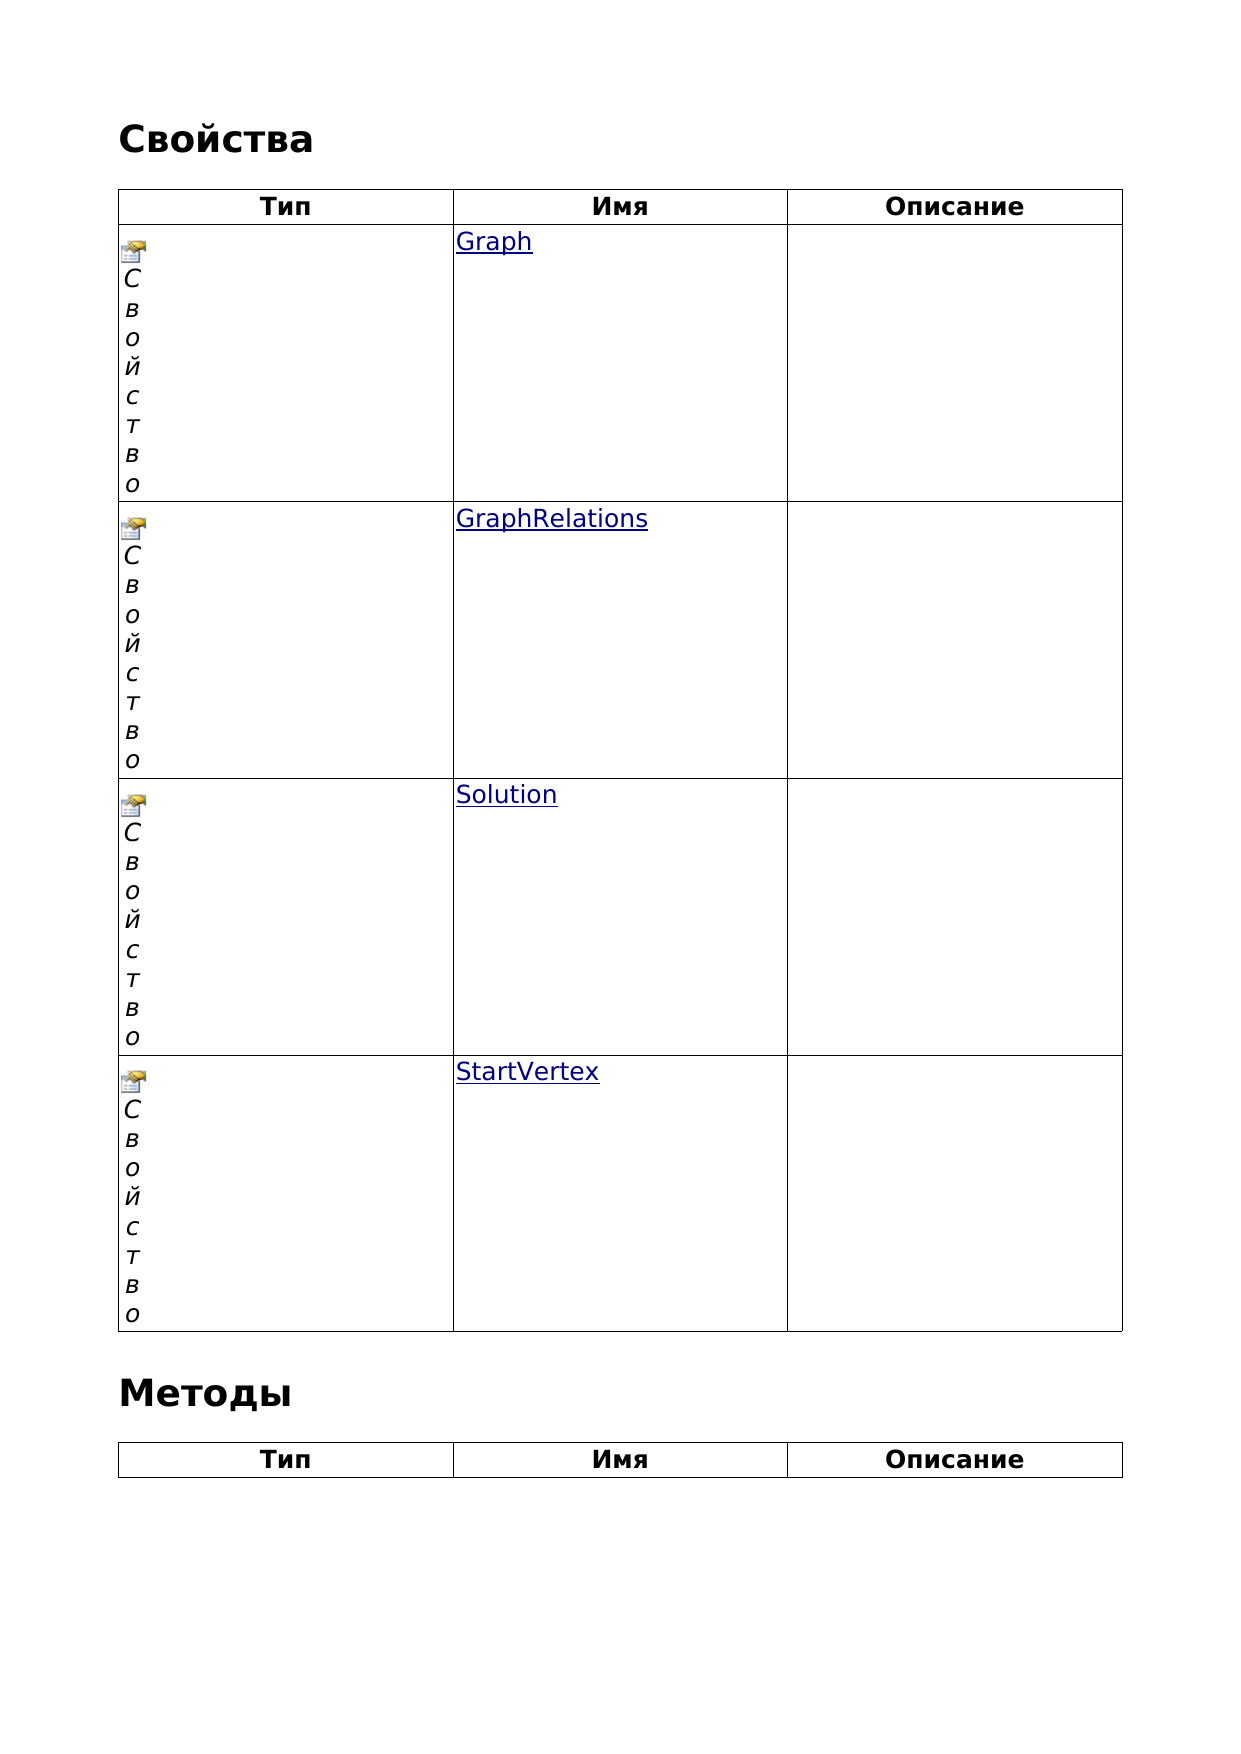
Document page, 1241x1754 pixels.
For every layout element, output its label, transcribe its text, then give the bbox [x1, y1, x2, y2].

table_cell [119, 1056, 453, 1331]
picture [121, 793, 147, 819]
table_header Описание [788, 1443, 1122, 1477]
table_cell StartVertex [454, 1056, 787, 1331]
table_header Имя [454, 1443, 787, 1477]
table_cell [788, 502, 1122, 778]
subtitle Свойства [118, 118, 1122, 162]
table_cell [119, 225, 453, 501]
table_cell [788, 1056, 1122, 1331]
picture [121, 516, 147, 542]
table_header Описание [788, 190, 1122, 224]
table_cell GraphRelations [454, 502, 787, 778]
table_cell [788, 225, 1122, 501]
table_header Тип [119, 1443, 453, 1477]
table_cell [119, 502, 453, 778]
picture [121, 239, 147, 265]
table_header Имя [454, 190, 787, 224]
table_cell [119, 779, 453, 1054]
subtitle Методы [118, 1371, 1122, 1415]
table_cell Graph [454, 225, 787, 501]
table_cell [788, 779, 1122, 1054]
table_header Тип [119, 190, 453, 224]
picture [121, 1070, 147, 1095]
table_cell Solution [454, 779, 787, 1054]
